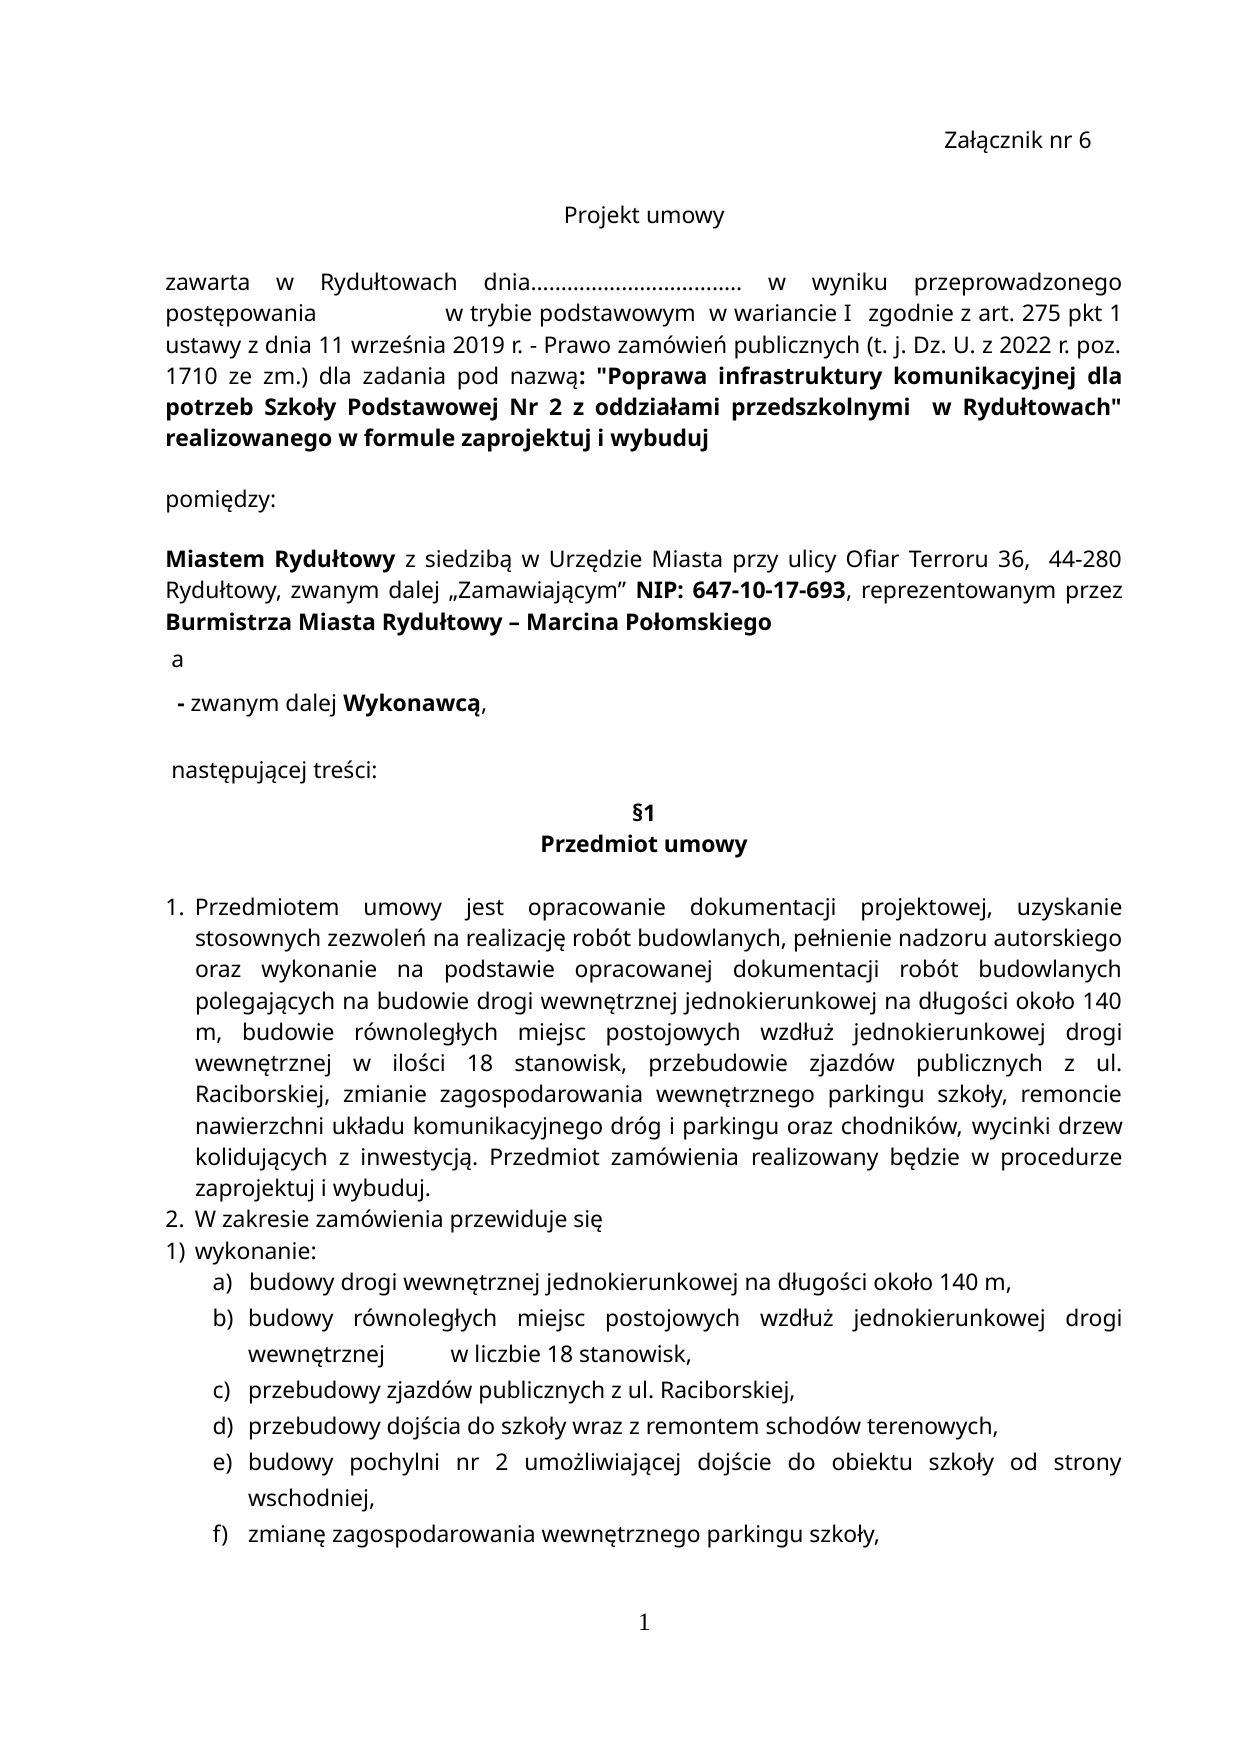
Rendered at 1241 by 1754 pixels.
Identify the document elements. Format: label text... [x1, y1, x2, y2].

list przebudowy dojścia do szkoły wraz z remontem schodów terenowych, [212, 1410, 1123, 1441]
list Przedmiotem umowy jest opracowanie dokumentacji projektowej, uzyskanie stosownych zezwoleń na realizację robót budowlanych, pełnienie nadzoru autorskiego oraz wykonanie na podstawie opracowanej dokumentacji robót budowlanych polegających na budowie drogi wewnętrznej jednokierunkowej na długości około 140 m, budowie równoległych miejsc postojowych wzdłuż jednokierunkowej drogi wewnętrznej w ilości 18 stanowisk, przebudowie zjazdów publicznych z ul. Raciborskiej, zmianie zagospodarowania wewnętrznego parkingu szkoły, remoncie nawierzchni układu komunikacyjnego dróg i parkingu oraz chodników, wycinki drzew kolidujących z inwestycją. Przedmiot zamówienia realizowany będzie w procedurze zaprojektuj i wybuduj. [165, 891, 1123, 1203]
text Miastem Rydułtowy z siedzibą w Urzędzie Miasta przy ulicy Ofiar Terroru 36, 44-280 Rydułtowy, zwanym dalej „Zamawiającym” NIP: 647-10-17-693, reprezentowanym przez Burmistrza Miasta Rydułtowy – Marcina Połomskiego [165, 543, 1123, 637]
text a [165, 643, 1123, 674]
text pomiędzy: [165, 483, 1123, 514]
list budowy równoległych miejsc postojowych wzdłuż jednokierunkowej drogi wewnętrznej w liczbie 18 stanowisk, [212, 1302, 1123, 1369]
list zmianę zagospodarowania wewnętrznego parkingu szkoły, [212, 1517, 1123, 1549]
text Projekt umowy [165, 199, 1123, 231]
text zawarta w Rydułtowach dnia…………………………….. w wyniku przeprowadzonego postępowania w trybie podstawowym w wariancie I zgodnie z art. 275 pkt 1 ustawy z dnia 11 września 2019 r. - Prawo zamówień publicznych (t. j. Dz. U. z 2022 r. poz. 1710 ze zm.) dla zadania pod nazwą: "Poprawa infrastruktury komunikacyjnej dla potrzeb Szkoły Podstawowej Nr 2 z oddziałami przedszkolnymi w Rydułtowach" realizowanego w formule zaprojektuj i wybuduj [165, 266, 1123, 453]
list wykonanie: [165, 1235, 1123, 1266]
text - zwanym dalej Wykonawcą, [165, 687, 1123, 718]
list W zakresie zamówienia przewiduje się [165, 1203, 1123, 1235]
text Przedmiot umowy [165, 828, 1123, 860]
list przebudowy zjazdów publicznych z ul. Raciborskiej, [212, 1374, 1123, 1405]
text Załącznik nr 6 [165, 124, 1123, 187]
text §1 [165, 797, 1123, 828]
list budowy pochylni nr 2 umożliwiającej dojście do obiektu szkoły od strony wschodniej, [212, 1446, 1123, 1513]
text następującej treści: [165, 753, 1123, 785]
list budowy drogi wewnętrznej jednokierunkowej na długości około 140 m, [212, 1266, 1123, 1297]
